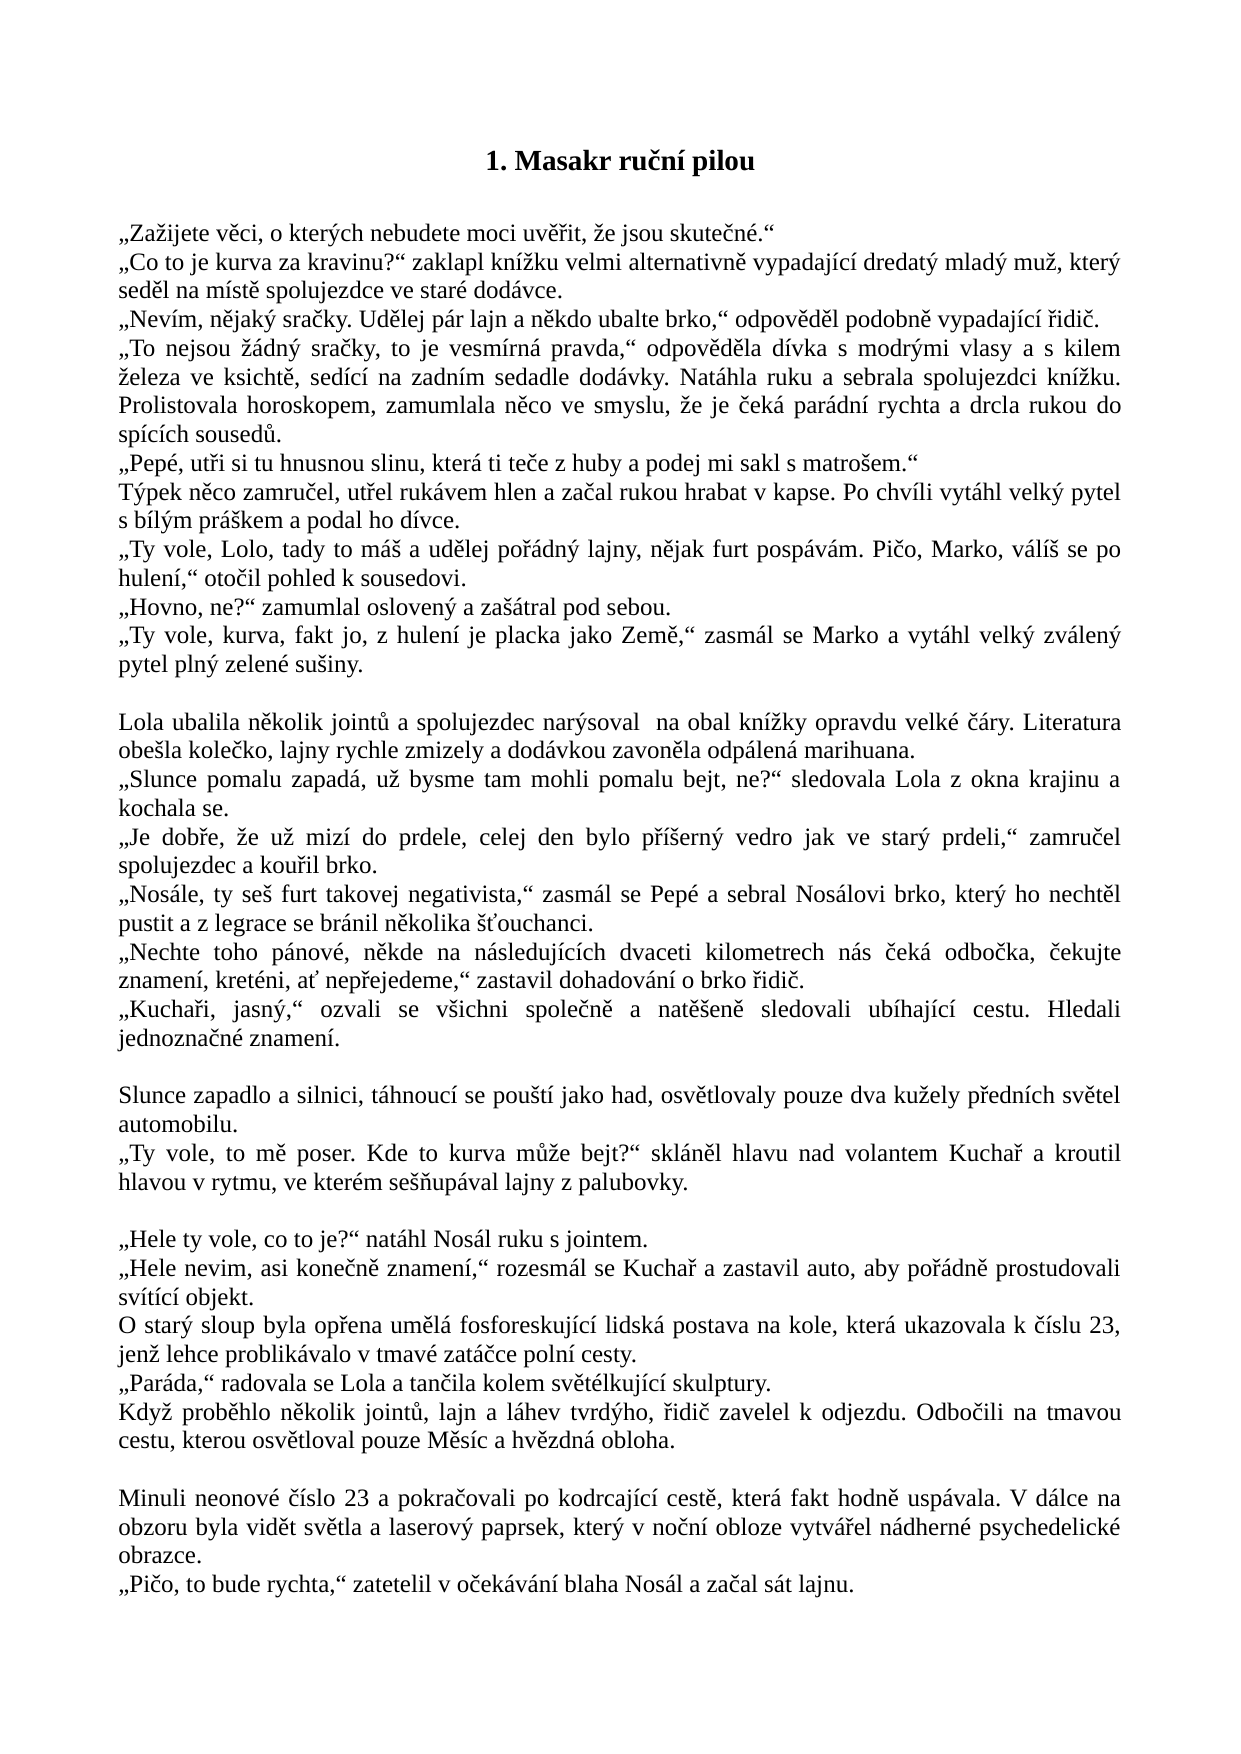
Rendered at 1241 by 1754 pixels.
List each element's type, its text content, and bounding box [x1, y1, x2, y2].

text O starý sloup byla opřena umělá fosforeskující lidská postava na kole, která ukazovala k číslu 23, jenž lehce problikávalo v tmavé zatáčce polní cesty. [118, 1310, 1122, 1368]
text „Hovno, ne?“ zamumlal oslovený a zašátral pod sebou. [118, 592, 1122, 620]
text „To nejsou žádný sračky, to je vesmírná pravda,“ odpověděla dívka s modrými vlasy a s kilem železa ve ksichtě, sedící na zadním sedadle dodávky. Natáhla ruku a sebrala spolujezdci knížku. Prolistovala horoskopem, zamumlala něco ve smyslu, že je čeká parádní rychta a drcla rukou do spících sousedů. [118, 333, 1122, 448]
subtitle 1. Masakr ruční pilou [118, 143, 1122, 177]
text „Zažijete věci, o kterých nebudete moci uvěřit, že jsou skutečné.“ [118, 218, 1122, 247]
text „Nechte toho pánové, někde na následujících dvaceti kilometrech nás čeká odbočka, čekujte znamení, kreténi, ať nepřejedeme,“ zastavil dohadování o brko řidič. [118, 937, 1122, 994]
text „Nosále, ty seš furt takovej negativista,“ zasmál se Pepé a sebral Nosálovi brko, který ho nechtěl pustit a z legrace se bránil několika šťouchanci. [118, 879, 1122, 937]
text Lola ubalila několik jointů a spolujezdec narýsoval na obal knížky opravdu velké čáry. Literatura obešla kolečko, lajny rychle zmizely a dodávkou zavoněla odpálená marihuana. [118, 707, 1122, 764]
text „Slunce pomalu zapadá, už bysme tam mohli pomalu bejt, ne?“ sledovala Lola z okna krajinu a kochala se. [118, 764, 1122, 822]
text „Kuchaři, jasný,“ ozvali se všichni společně a natěšeně sledovali ubíhající cestu. Hledali jednoznačné znamení. [118, 994, 1122, 1052]
text Když proběhlo několik jointů, lajn a láhev tvrdýho, řidič zavelel k odjezdu. Odbočili na tmavou cestu, kterou osvětloval pouze Měsíc a hvězdná obloha. [118, 1397, 1122, 1454]
text „Ty vole, kurva, fakt jo, z hulení je placka jako Země,“ zasmál se Marko a vytáhl velký zválený pytel plný zelené sušiny. [118, 620, 1122, 678]
text „Ty vole, Lolo, tady to máš a udělej pořádný lajny, nějak furt pospávám. Pičo, Marko, válíš se po hulení,“ otočil pohled k sousedovi. [118, 534, 1122, 592]
text „Pičo, to bude rychta,“ zatetelil v očekávání blaha Nosál a začal sát lajnu. [118, 1569, 1122, 1598]
text Slunce zapadlo a silnici, táhnoucí se pouští jako had, osvětlovaly pouze dva kužely předních světel automobilu. [118, 1080, 1122, 1138]
text „Nevím, nějaký sračky. Udělej pár lajn a někdo ubalte brko,“ odpověděl podobně vypadající řidič. [118, 304, 1122, 333]
text „Paráda,“ radovala se Lola a tančila kolem světélkující skulptury. [118, 1368, 1122, 1397]
text Týpek něco zamručel, utřel rukávem hlen a začal rukou hrabat v kapse. Po chvíli vytáhl velký pytel s bílým práškem a podal ho dívce. [118, 477, 1122, 534]
text Minuli neonové číslo 23 a pokračovali po kodrcající cestě, která fakt hodně uspávala. V dálce na obzoru byla vidět světla a laserový paprsek, který v noční obloze vytvářel nádherné psychedelické obrazce. [118, 1483, 1122, 1569]
text „Ty vole, to mě poser. Kde to kurva může bejt?“ skláněl hlavu nad volantem Kuchař a kroutil hlavou v rytmu, ve kterém sešňupával lajny z palubovky. [118, 1138, 1122, 1195]
text „Hele ty vole, co to je?“ natáhl Nosál ruku s jointem. [118, 1224, 1122, 1253]
text „Je dobře, že už mizí do prdele, celej den bylo příšerný vedro jak ve starý prdeli,“ zamručel spolujezdec a kouřil brko. [118, 822, 1122, 879]
text „Co to je kurva za kravinu?“ zaklapl knížku velmi alternativně vypadající dredatý mladý muž, který seděl na místě spolujezdce ve staré dodávce. [118, 247, 1122, 304]
text „Pepé, utři si tu hnusnou slinu, která ti teče z huby a podej mi sakl s matrošem.“ [118, 448, 1122, 477]
text „Hele nevim, asi konečně znamení,“ rozesmál se Kuchař a zastavil auto, aby pořádně prostudovali svítící objekt. [118, 1253, 1122, 1310]
